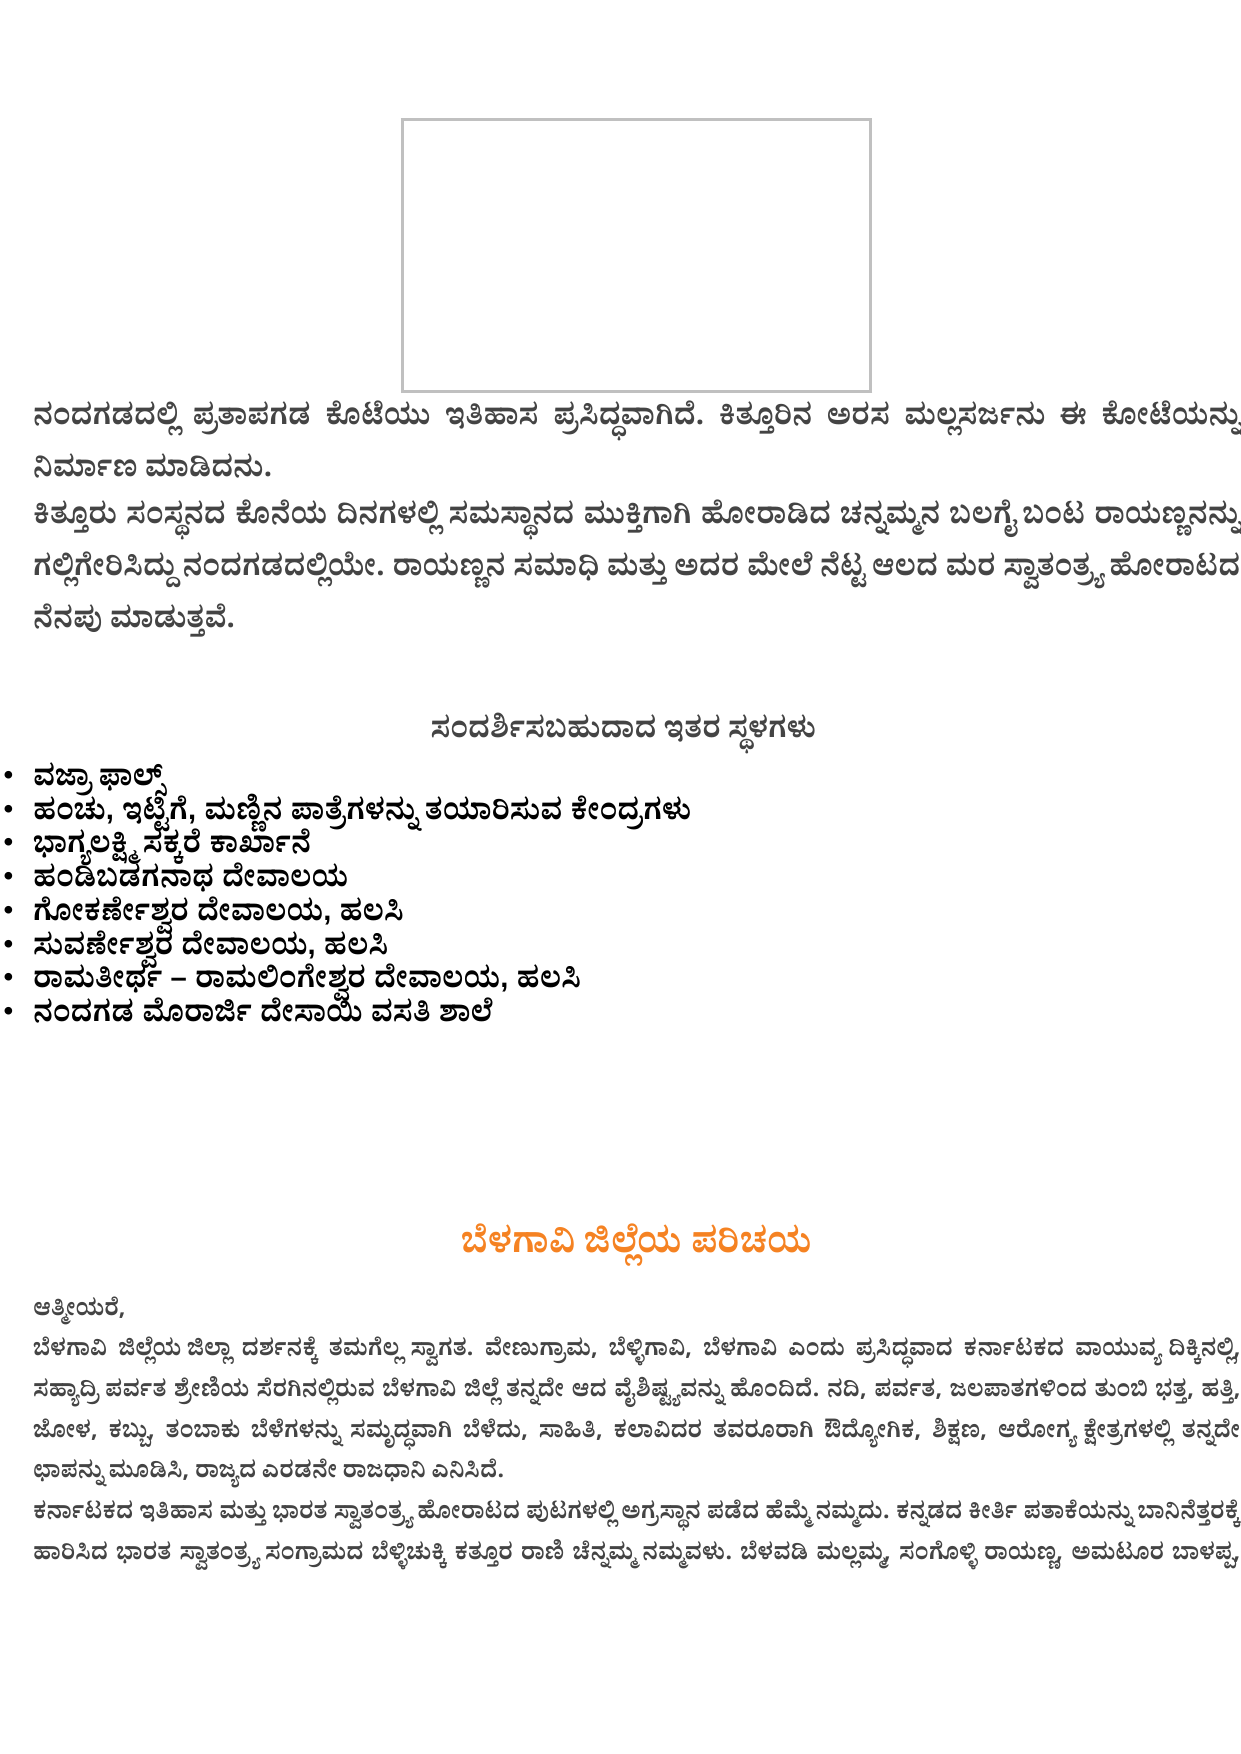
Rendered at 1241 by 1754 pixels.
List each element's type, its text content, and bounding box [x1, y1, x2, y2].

list ಸುವರ್ಣೇಶ್ವರ ದೇವಾಲಯ, ಹಲಸಿ [33, 927, 1240, 960]
list ಭಾಗ್ಯಲಕ್ಷ್ಮಿ ಸಕ್ಕರೆ ಕಾರ್ಖಾನೆ [33, 825, 1240, 859]
list ಹಂಚು, ಇಟ್ಟಿಗೆ, ಮಣ್ಣಿನ ಪಾತ್ರೆಗಳನ್ನು ತಯಾರಿಸುವ ಕೇಂದ್ರಗಳು [33, 792, 1240, 825]
text ಕರ್ನಾಟಕದ ಇತಿಹಾಸ ಮತ್ತು ಭಾರತ ಸ್ವಾತಂತ್ರ‍್ಯ ಹೋರಾಟದ ಪುಟಗಳಲ್ಲಿ ಅಗ್ರಸ್ಥಾನ ಪಡೆದ ಹೆಮ್ಮೆ ನಮ್ಮದು. ಕನ್ನಡದ ಕೀರ್ತಿ ಪತಾಕೆಯನ್ನು ಬಾನಿನೆತ್ತರಕ್ಕೆ ಹಾರಿಸಿದ ಭಾರತ ಸ್ವಾತಂತ್ರ‍್ಯ ಸಂಗ್ರಾಮದ ಬೆಳ್ಳಿಚುಕ್ಕಿ ಕತ್ತೂರ ರಾಣಿ ಚೆನ್ನಮ್ಮ ನಮ್ಮವಳು. ಬೆಳವಡಿ ಮಲ್ಲಮ್ಮ, ಸಂಗೊಳ್ಳಿ ರಾಯಣ್ಣ, ಅಮಟೂರ ಬಾಳಪ್ಪ, [33, 1494, 1240, 1576]
list ವಜ್ರಾ ಫಾಲ್ಸ್‌ [33, 758, 1240, 792]
list ರಾಮತೀರ್ಥ – ರಾಮಲಿಂಗೇಶ್ವರ ದೇವಾಲಯ, ಹಲಸಿ [33, 960, 1240, 994]
subtitle ಬೆಳಗಾವಿ ಜಿಲ್ಲೆಯ ಪರಿಚಯ [33, 1221, 1240, 1278]
list ಹಂಡಿಬಡಗನಾಥ ದೇವಾಲಯ [33, 859, 1240, 893]
text ಸಂದರ್ಶಿಸಬಹುದಾದ ಇತರ ಸ್ಥಳಗಳು [6, 711, 1240, 758]
text ಆತ್ಮೀಯರೆ, [33, 1291, 1240, 1331]
list ನಂದಗಡ ಮೊರಾರ್ಜಿ ದೇಸಾಯಿ ವಸತಿ ಶಾಲೆ [33, 994, 1240, 1028]
list ಗೋಕರ್ಣೇಶ್ವರ ದೇವಾಲಯ, ಹಲಸಿ [33, 893, 1240, 927]
text ನಂದಗಡದಲ್ಲಿ ಪ್ರತಾಪಗಡ ಕೊಟೆಯು ಇತಿಹಾಸ ಪ್ರಸಿದ್ಧವಾಗಿದೆ. ಕಿತ್ತೂರಿನ ಅರಸ ಮಲ್ಲಸರ್ಜನು ಈ ಕೋಟೆಯನ್ನು ನಿರ್ಮಾಣ ಮಾಡಿದನು. [33, 393, 1240, 497]
text ಬೆಳಗಾವಿ ಜಿಲ್ಲೆಯ ಜಿಲ್ಲಾ ದರ್ಶನಕ್ಕೆ ತಮಗೆಲ್ಲ ಸ್ವಾಗತ. ವೇಣುಗ್ರಾಮ, ಬೆಳ್ಳಿಗಾವಿ, ಬೆಳಗಾವಿ ಎಂದು ಪ್ರಸಿದ್ಧವಾದ ಕರ್ನಾಟಕದ ವಾಯುವ್ಯ ದಿಕ್ಕಿನಲ್ಲಿ, ಸಹ್ಯಾದ್ರಿ ಪರ್ವತ ಶ್ರೇಣಿಯ ಸೆರಗಿನಲ್ಲಿರುವ ಬೆಳಗಾವಿ ಜಿಲ್ಲೆ ತನ್ನದೇ ಆದ ವೈಶಿಷ್ಟ್ಯವನ್ನು ಹೊಂದಿದೆ. ನದಿ, ಪರ್ವತ, ಜಲಪಾತಗಳಿಂದ ತುಂಬಿ ಭತ್ತ, ಹತ್ತಿ, ಜೋಳ, ಕಬ್ಬು, ತಂಬಾಕು ಬೆಳೆಗಳನ್ನು ಸಮೃದ್ಧವಾಗಿ ಬೆಳೆದು, ಸಾಹಿತಿ, ಕಲಾವಿದರ ತವರೂರಾಗಿ ಔದ್ಯೋಗಿಕ, ಶಿಕ್ಷಣ, ಆರೋಗ್ಯ ಕ್ಷೇತ್ರಗಳಲ್ಲಿ ತನ್ನದೇ ಛಾಪನ್ನು ಮೂಡಿಸಿ, ರಾಜ್ಯದ ಎರಡನೇ ರಾಜಧಾನಿ ಎನಿಸಿದೆ. [33, 1331, 1240, 1494]
text ಕಿತ್ತೂರು ಸಂಸ್ಥನದ ಕೊನೆಯ ದಿನಗಳಲ್ಲಿ ಸಮಸ್ಥಾನದ ಮುಕ್ತಿಗಾಗಿ ಹೋರಾಡಿದ ಚನ್ನಮ್ಮನ ಬಲಗೈ ಬಂಟ ರಾಯಣ್ಣನನ್ನು ಗಲ್ಲಿಗೇರಿಸಿದ್ದು ನಂದಗಡದಲ್ಲಿಯೇ. ರಾಯಣ್ಣನ ಸಮಾಧಿ ಮತ್ತು ಅದರ ಮೇಲೆ ನೆಟ್ಟ ಆಲದ ಮರ ಸ್ವಾತಂತ್ರ‍್ಯ ಹೋರಾಟದ ನೆನಪು ಮಾಡುತ್ತವೆ. [33, 497, 1240, 648]
